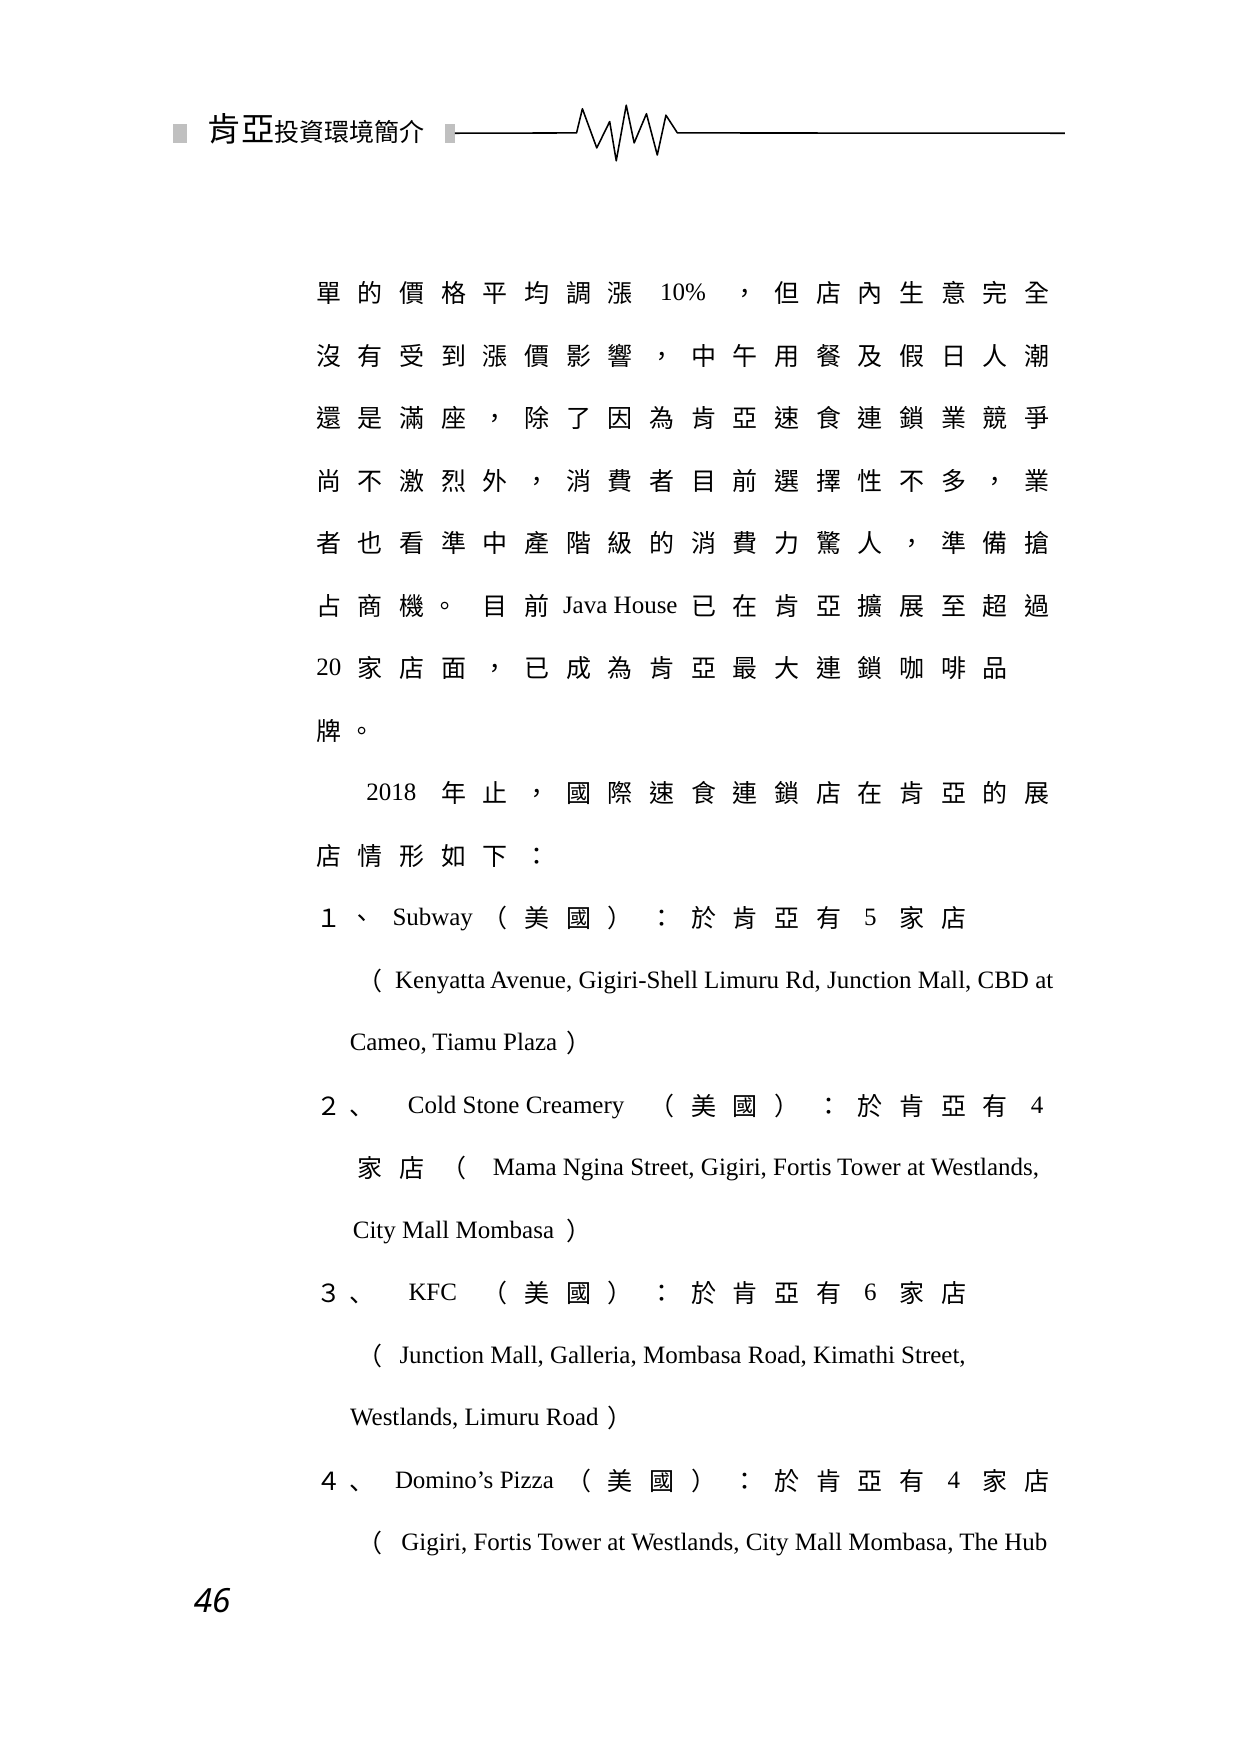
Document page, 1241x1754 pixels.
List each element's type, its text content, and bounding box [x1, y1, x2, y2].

text 2018年止，國際速食連鎖店在肯亞的展店情形如下： [281, 750, 1058, 875]
text 單的價格平均調漲10%，但店內生意完全沒有受到漲價影響，中午用餐及假日人潮還是滿座，除了因為肯亞速食連鎖業競爭尚不激烈外，消費者目前選擇性不多，業者也看準中產階級的消費力驚人，準備搶占商機。目前Java House已在肯亞擴展至超過20家店面，已成為肯亞最大連鎖咖啡品牌。 [281, 250, 1058, 750]
text ３、KFC（美國）：於肯亞有6家店（Junction Mall, Galleria, Mombasa Road, Kimathi Street, Westlands, Limuru Road） [281, 1250, 1058, 1438]
text ２、Cold Stone Creamery（美國）：於肯亞有4家店（Mama Ngina Street, Gigiri, Fortis Tower at Westlands, City Mall Mombasa） [281, 1063, 1058, 1250]
text １、Subway（美國）：於肯亞有5家店（Kenyatta Avenue, Gigiri-Shell Limuru Rd, Junction Mall, CBD at Cameo, Tiamu Plaza） [281, 875, 1058, 1063]
text ４、Domino’s Pizza（美國）：於肯亞有4家店（Gigiri, Fortis Tower at Westlands, City Mall Mombasa, The Hub [281, 1438, 1058, 1563]
